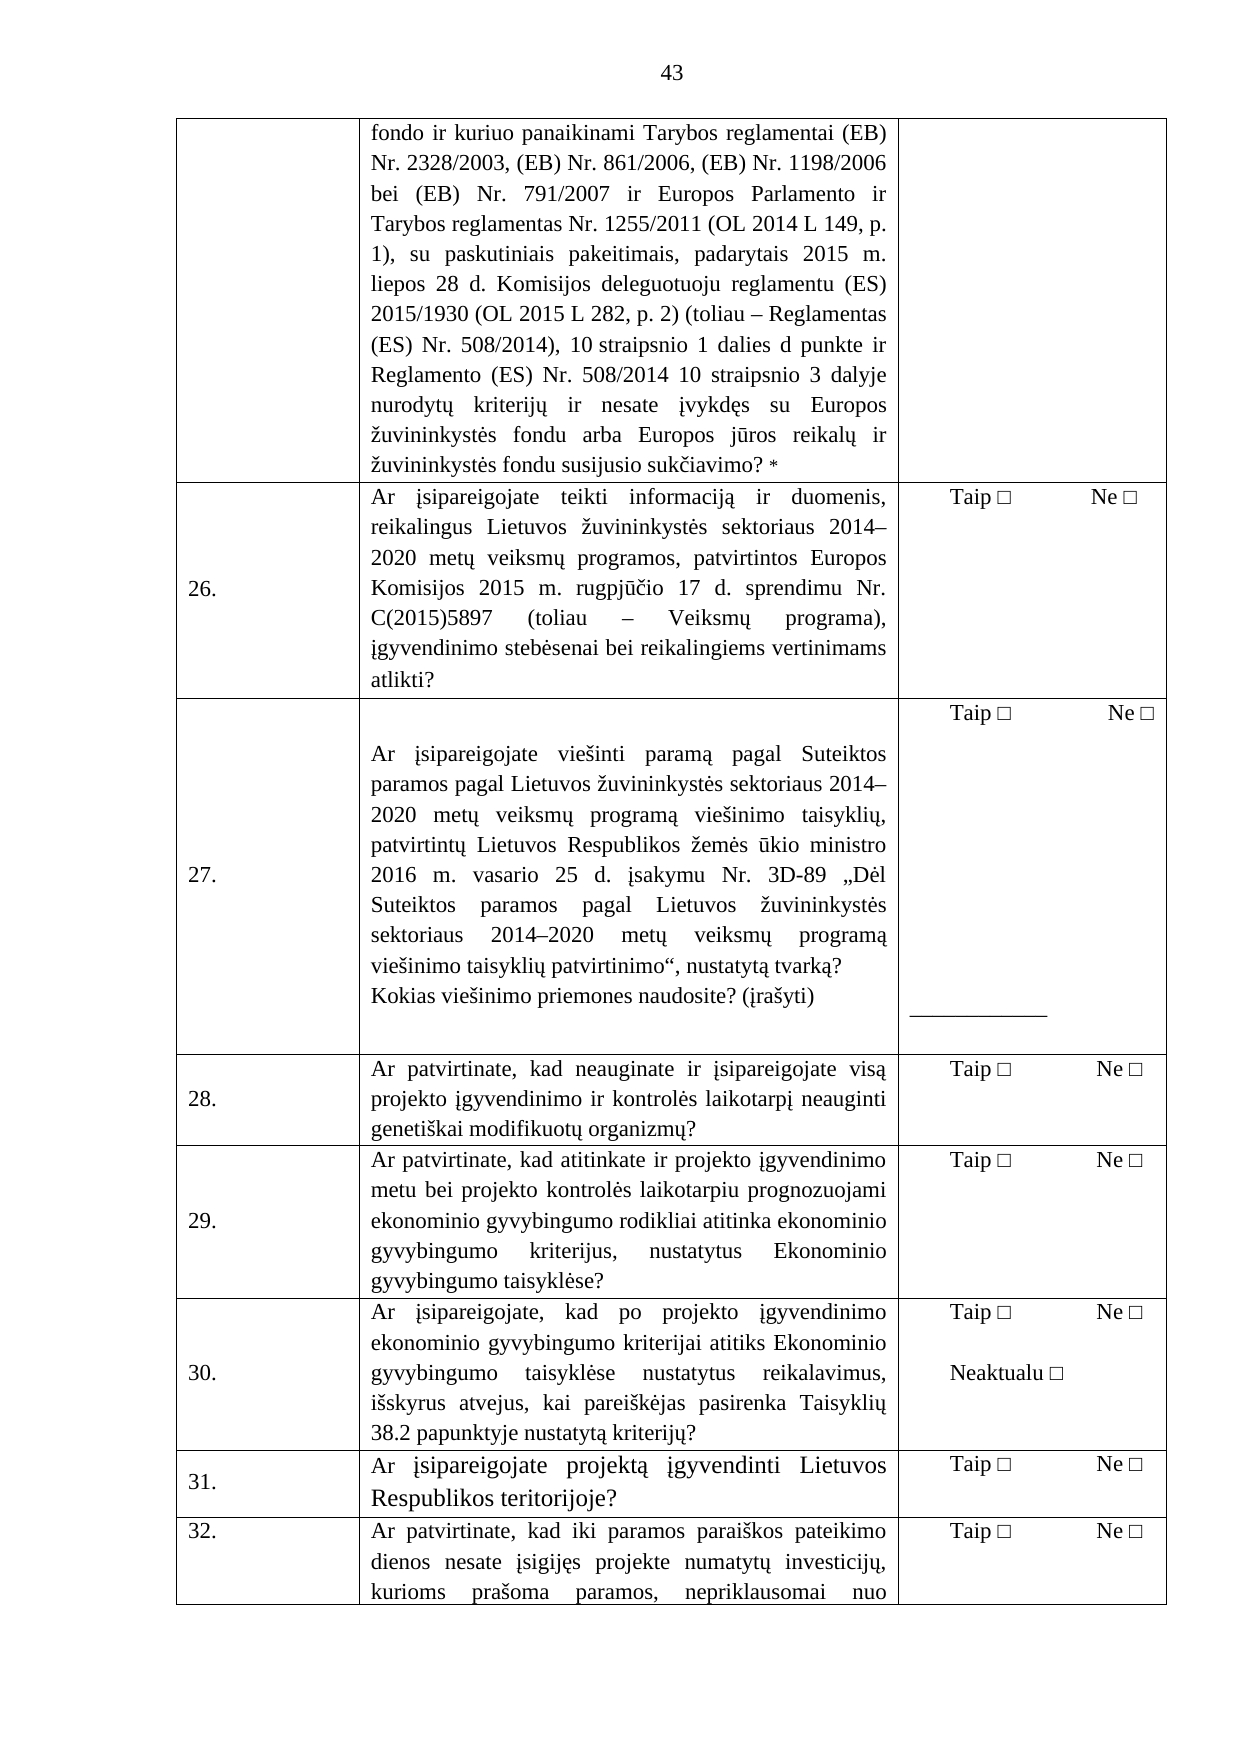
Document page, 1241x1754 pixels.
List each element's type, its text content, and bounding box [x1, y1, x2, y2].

table_cell fondo ir kuriuo panaikinami Tarybos reglamentai (EB) Nr. 2328/2003, (EB) Nr. 861/2006, (EB) Nr. 1198/2006 bei (EB) Nr. 791/2007 ir Europos Parlamento ir Tarybos reglamentas Nr. 1255/2011 (OL 2014 L 149, p. 1), su paskutiniais pakeitimais, padarytais 2015 m. liepos 28 d. Komisijos deleguotuoju reglamentu (ES) 2015/1930 (OL 2015 L 282, p. 2) (toliau – Reglamentas (ES) Nr. 508/2014), 10 straipsnio 1 dalies d punkte ir Reglamento (ES) Nr. 508/2014 10 straipsnio 3 dalyje nurodytų kriterijų ir nesate įvykdęs su Europos žuvininkystės fondu arba Europos jūros reikalų ir žuvininkystės fondu susijusio sukčiavimo? * [360, 119, 898, 482]
table_cell 28. [177, 1055, 359, 1145]
table_cell 31. [177, 1451, 359, 1517]
table_cell 30. [177, 1299, 359, 1449]
table_cell 29. [177, 1146, 359, 1297]
table_cell [177, 119, 359, 482]
table_cell Ar įsipareigojate teikti informaciją ir duomenis, reikalingus Lietuvos žuvininkystės sektoriaus 2014–2020 metų veiksmų programos, patvirtintos Europos Komisijos 2015 m. rugpjūčio 17 d. sprendimu Nr. C(2015)5897 (toliau – Veiksmų programa), įgyvendinimo stebėsenai bei reikalingiems vertinimams atlikti? [360, 483, 898, 698]
table_cell Ar patvirtinate, kad iki paramos paraiškos pateikimo dienos nesate įsigijęs projekte numatytų investicijų, kurioms prašoma paramos, nepriklausomai nuo [360, 1518, 898, 1604]
table_cell 27. [177, 699, 359, 1054]
table_cell Taip □ Ne □ Neaktualu □ [899, 1299, 1166, 1449]
table_cell 26. [177, 483, 359, 698]
table_cell Ar patvirtinate, kad atitinkate ir projekto įgyvendinimo metu bei projekto kontrolės laikotarpiu prognozuojami ekonominio gyvybingumo rodikliai atitinka ekonominio gyvybingumo kriterijus, nustatytus Ekonominio gyvybingumo taisyklėse? [360, 1146, 898, 1297]
table_cell Taip □ Ne □ [899, 1146, 1166, 1297]
table_cell Ar įsipareigojate, kad po projekto įgyvendinimo ekonominio gyvybingumo kriterijai atitiks Ekonominio gyvybingumo taisyklėse nustatytus reikalavimus, išskyrus atvejus, kai pareiškėjas pasirenka Taisyklių 38.2 papunktyje nustatytą kriterijų? [360, 1299, 898, 1449]
table_cell 32. [177, 1518, 359, 1604]
table_cell Taip □ Ne □ [899, 483, 1166, 698]
table_cell Taip □ Ne □ [899, 1451, 1166, 1517]
table_cell Taip □ Ne □ [899, 1518, 1166, 1604]
table_cell Ar įsipareigojate viešinti paramą pagal Suteiktos paramos pagal Lietuvos žuvininkystės sektoriaus 2014–2020 metų veiksmų programą viešinimo taisyklių, patvirtintų Lietuvos Respublikos žemės ūkio ministro 2016 m. vasario 25 d. įsakymu Nr. 3D-89 „Dėl Suteiktos paramos pagal Lietuvos žuvininkystės sektoriaus 2014–2020 metų veiksmų programą viešinimo taisyklių patvirtinimo“, nustatytą tvarką? Kokias viešinimo priemones naudosite? (įrašyti) [360, 699, 898, 1054]
table_cell [899, 119, 1166, 482]
table_cell Ar patvirtinate, kad neauginate ir įsipareigojate visą projekto įgyvendinimo ir kontrolės laikotarpį neauginti genetiškai modifikuotų organizmų? [360, 1055, 898, 1145]
table_cell Taip □ Ne □ [899, 1055, 1166, 1145]
table_cell Taip □ Ne □ ____________ [899, 699, 1166, 1054]
table_cell Ar įsipareigojate projektą įgyvendinti Lietuvos Respublikos teritorijoje? [360, 1451, 898, 1517]
